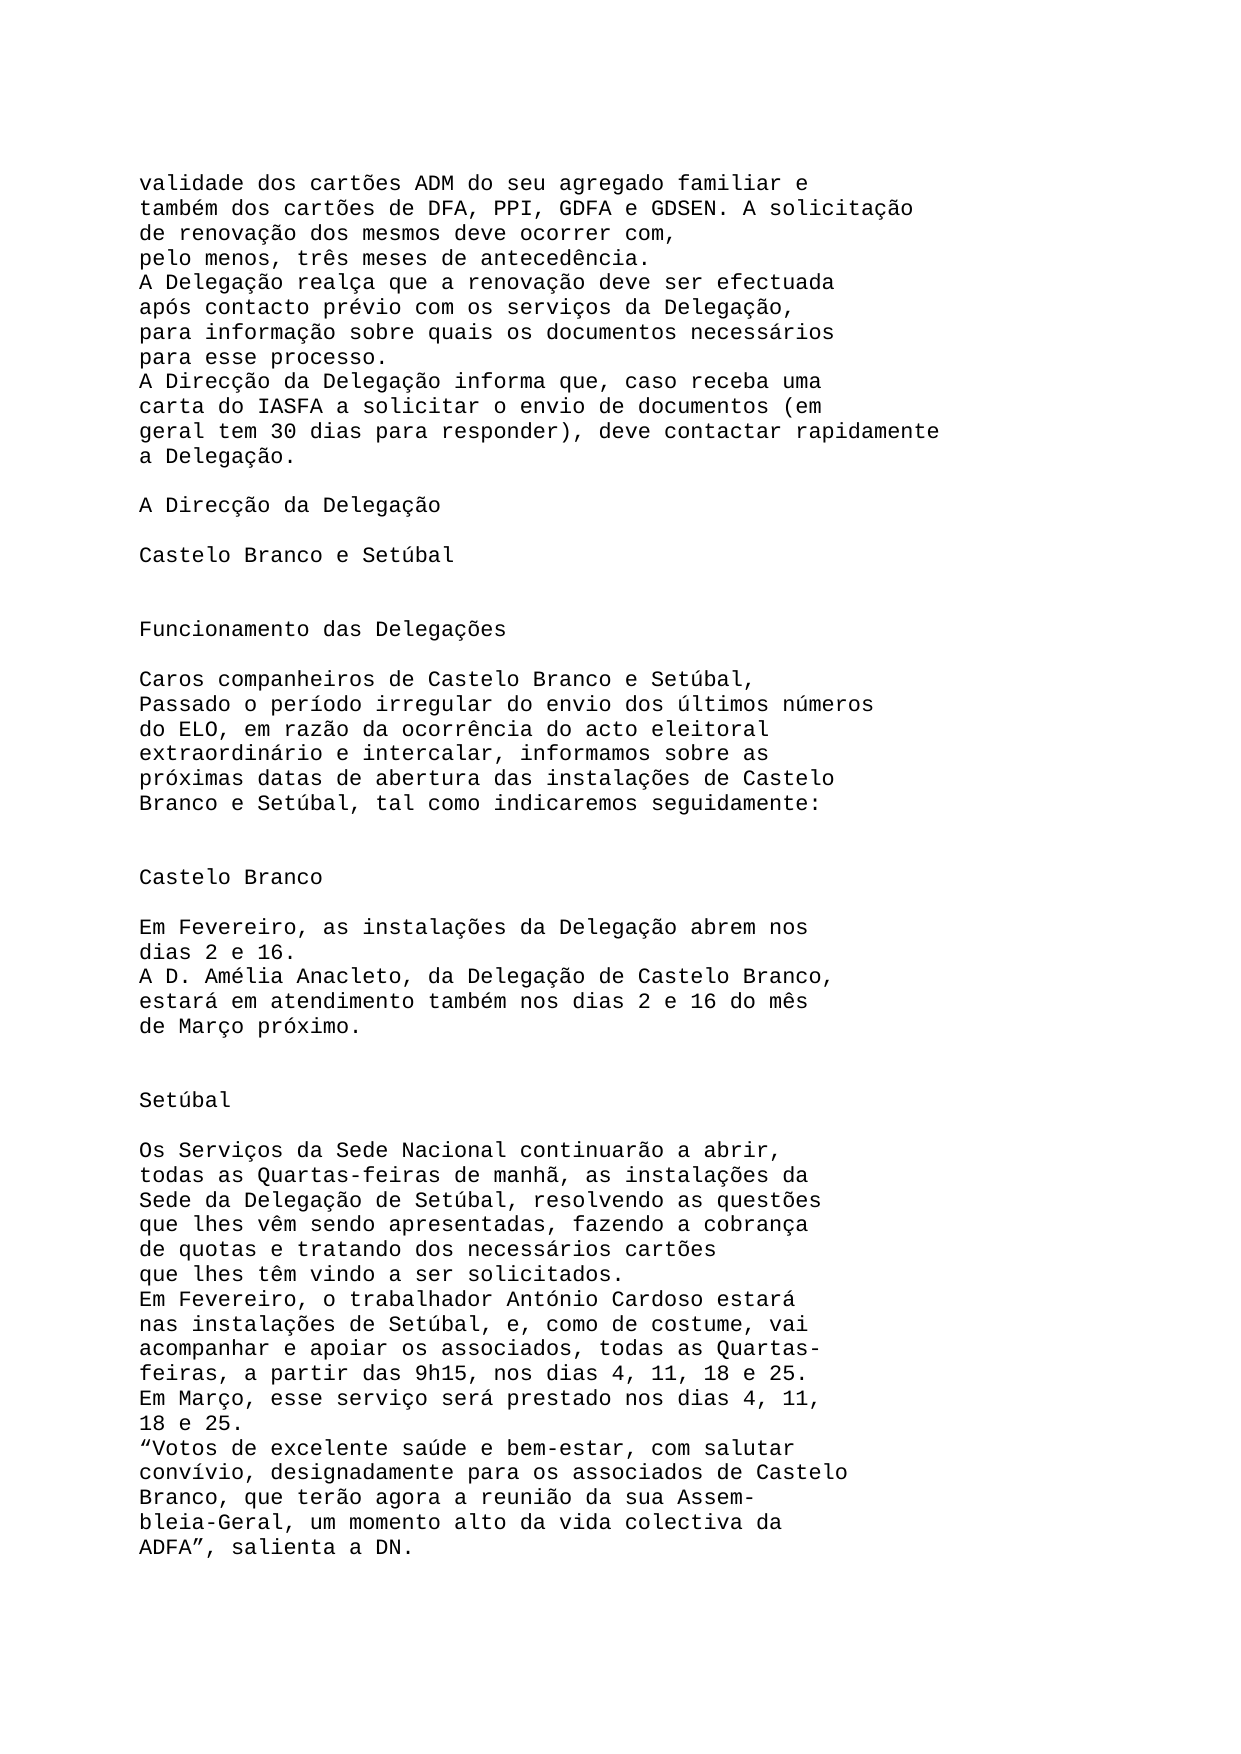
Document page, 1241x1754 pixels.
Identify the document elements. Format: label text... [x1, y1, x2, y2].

text Castelo Branco [139, 867, 1101, 891]
text Passado o período irregular do envio dos últimos números [139, 693, 1101, 718]
text “Votos de excelente saúde e bem-estar, com salutar [139, 1437, 1101, 1462]
text pelo menos, três meses de antecedência. [139, 247, 1101, 272]
text para esse processo. [139, 346, 1101, 371]
text carta do IASFA a solicitar o envio de documentos (em [139, 396, 1101, 420]
text feiras, a partir das 9h15, nos dias 4, 11, 18 e 25. [139, 1362, 1101, 1387]
text convívio, designadamente para os associados de Castelo [139, 1462, 1101, 1486]
text Funcionamento das Delegações [139, 619, 1101, 643]
text 18 e 25. [139, 1412, 1101, 1437]
text A Delegação realça que a renovação deve ser efectuada [139, 272, 1101, 296]
text Castelo Branco e Setúbal [139, 544, 1101, 569]
text Em Março, esse serviço será prestado nos dias 4, 11, [139, 1387, 1101, 1412]
text bleia-Geral, um momento alto da vida colectiva da [139, 1511, 1101, 1536]
text Branco, que terão agora a reunião da sua Assem- [139, 1486, 1101, 1511]
text de Março próximo. [139, 1015, 1101, 1040]
text que lhes vêm sendo apresentadas, fazendo a cobrança [139, 1214, 1101, 1238]
text Sede da Delegação de Setúbal, resolvendo as questões [139, 1189, 1101, 1214]
text de quotas e tratando dos necessários cartões [139, 1238, 1101, 1263]
text Branco e Setúbal, tal como indicaremos seguidamente: [139, 792, 1101, 817]
text A Direcção da Delegação [139, 495, 1101, 519]
text extraordinário e intercalar, informamos sobre as [139, 743, 1101, 767]
text Os Serviços da Sede Nacional continuarão a abrir, [139, 1139, 1101, 1164]
text nas instalações de Setúbal, e, como de costume, vai [139, 1313, 1101, 1338]
text acompanhar e apoiar os associados, todas as Quartas- [139, 1338, 1101, 1362]
text A Direcção da Delegação informa que, caso receba uma [139, 371, 1101, 396]
text todas as Quartas-feiras de manhã, as instalações da [139, 1164, 1101, 1189]
text de renovação dos mesmos deve ocorrer com, [139, 222, 1101, 247]
text geral tem 30 dias para responder), deve contactar rapidamente [139, 420, 1101, 445]
text A D. Amélia Anacleto, da Delegação de Castelo Branco, [139, 966, 1101, 991]
text após contacto prévio com os serviços da Delegação, [139, 296, 1101, 321]
text Em Fevereiro, as instalações da Delegação abrem nos [139, 916, 1101, 941]
text Em Fevereiro, o trabalhador António Cardoso estará [139, 1288, 1101, 1313]
text validade dos cartões ADM do seu agregado familiar e [139, 172, 1101, 197]
text próximas datas de abertura das instalações de Castelo [139, 767, 1101, 792]
text também dos cartões de DFA, PPI, GDFA e GDSEN. A solicitação [139, 197, 1101, 222]
text estará em atendimento também nos dias 2 e 16 do mês [139, 991, 1101, 1015]
text que lhes têm vindo a ser solicitados. [139, 1263, 1101, 1288]
text Setúbal [139, 1090, 1101, 1114]
text do ELO, em razão da ocorrência do acto eleitoral [139, 718, 1101, 743]
text Caros companheiros de Castelo Branco e Setúbal, [139, 668, 1101, 693]
text a Delegação. [139, 445, 1101, 470]
text para informação sobre quais os documentos necessários [139, 321, 1101, 346]
text ADFA”, salienta a DN. [139, 1536, 1101, 1561]
text dias 2 e 16. [139, 941, 1101, 966]
